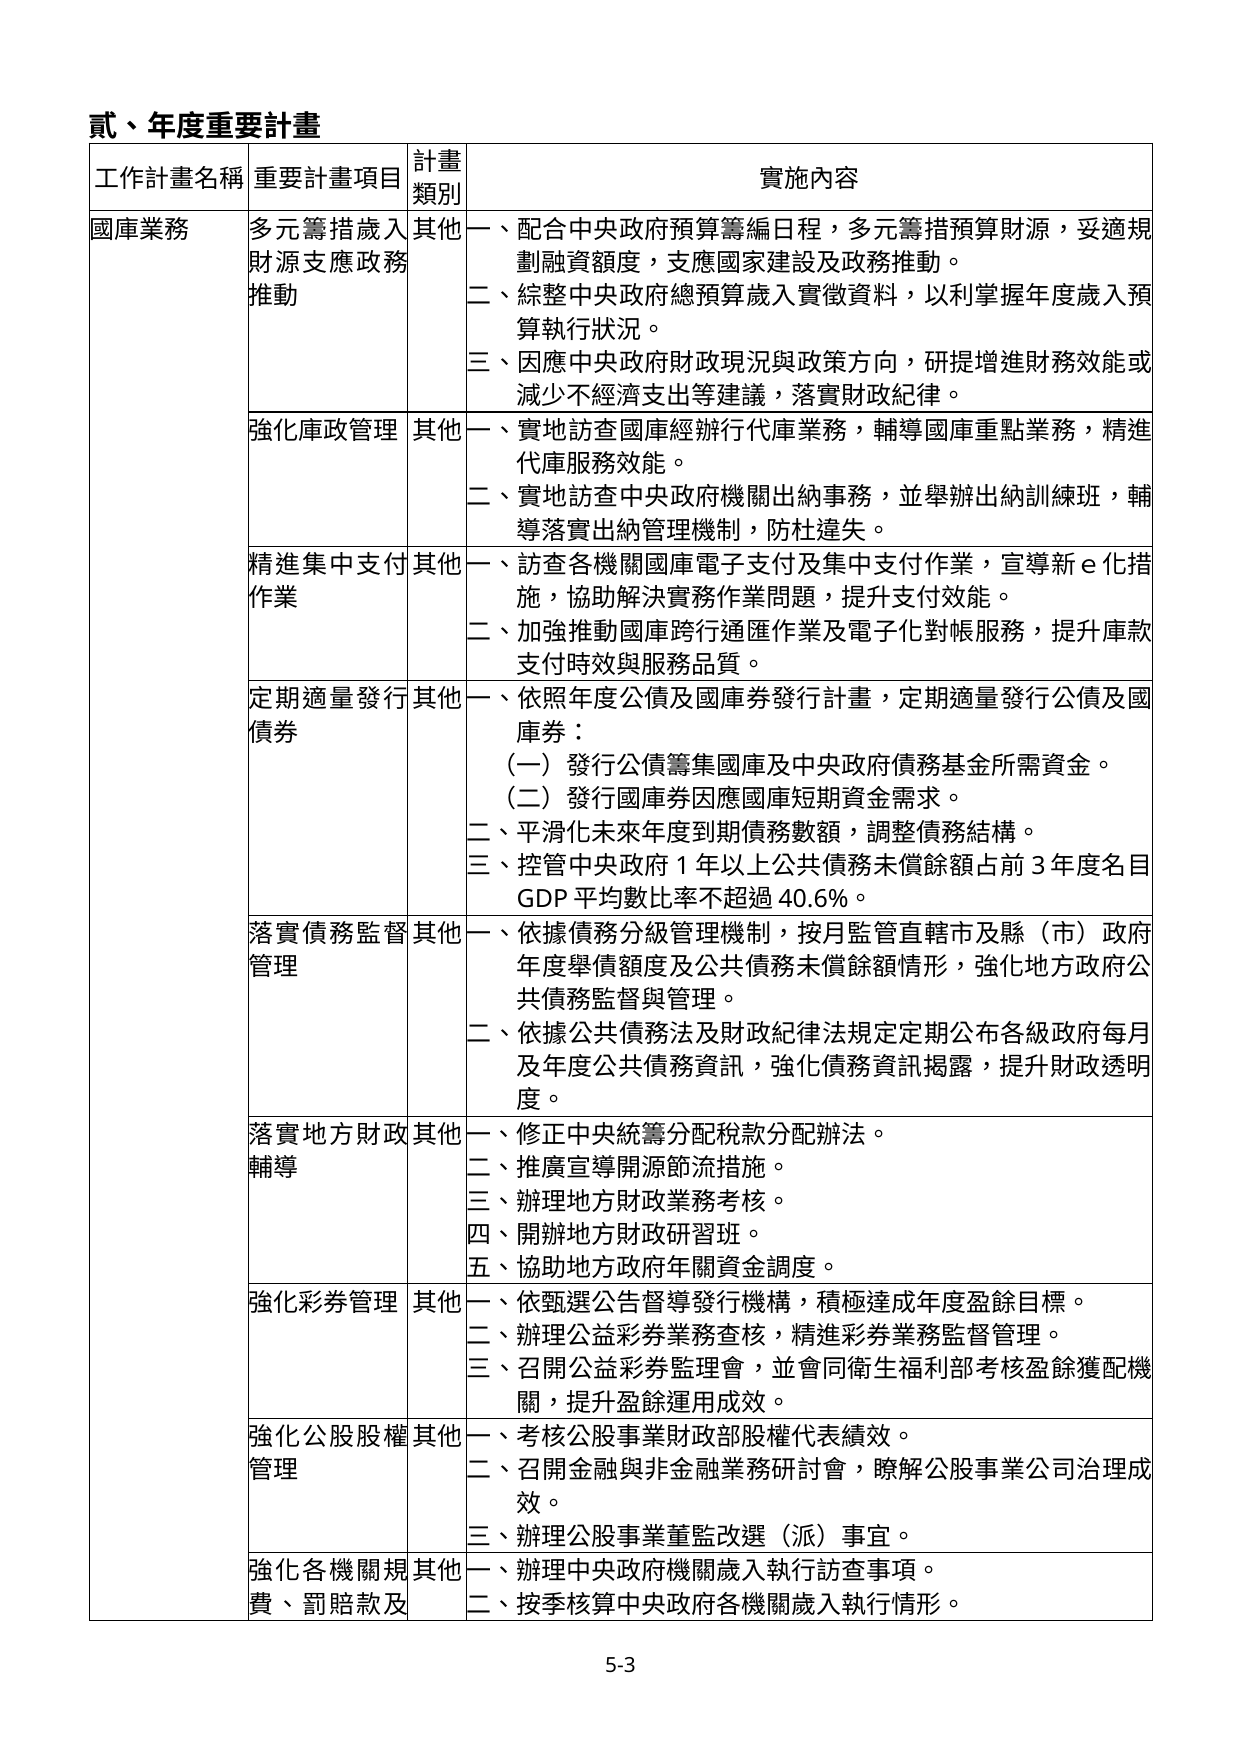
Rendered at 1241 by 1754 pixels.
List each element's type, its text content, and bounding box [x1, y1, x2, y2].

text 貳、年度重要計畫 [88, 109, 1152, 143]
table_cell 強化各機關規費、罰賠款及 [249, 1553, 407, 1620]
table_cell 一、依據債務分級管理機制，按月監管直轄市及縣（市）政府年度舉債額度及公共債務未償餘額情形，強化地方政府公共債務監督與管理。 二、依據公共債務法及財政紀律法規定定期公布各級政府每月及年度公共債務資訊，強化債務資訊揭露，提升財政透明度。 [467, 916, 1152, 1116]
table_header 重要計畫項目 [249, 144, 407, 210]
table_header 實施內容 [467, 144, 1152, 210]
table_cell 其他 [408, 547, 466, 680]
table_header 工作計畫名稱 [90, 144, 248, 210]
table_cell 其他 [408, 413, 466, 546]
table_cell 一、辦理中央政府機關歲入執行訪查事項。 二、按季核算中央政府各機關歲入執行情形。 [467, 1553, 1152, 1620]
table_cell 其他 [408, 916, 466, 1116]
table_cell 強化公股股權管理 [249, 1419, 407, 1552]
table_cell 其他 [408, 211, 466, 411]
table_cell 強化彩券管理 [249, 1284, 407, 1418]
table_cell 多元籌措歲入財源支應政務推動 [249, 211, 407, 411]
table_cell 一、修正中央統籌分配稅款分配辦法。 二、推廣宣導開源節流措施。 三、辦理地方財政業務考核。 四、開辦地方財政研習班。 五、協助地方政府年關資金調度。 [467, 1117, 1152, 1283]
table_cell 一、配合中央政府預算籌編日程，多元籌措預算財源，妥適規劃融資額度，支應國家建設及政務推動。 二、綜整中央政府總預算歲入實徵資料，以利掌握年度歲入預算執行狀況。 三、因應中央政府財政現況與政策方向，研提增進財務效能或減少不經濟支出等建議，落實財政紀律。 [467, 211, 1152, 411]
table_cell 其他 [408, 1419, 466, 1552]
table_cell 定期適量發行債券 [249, 681, 407, 914]
table_cell 一、依甄選公告督導發行機構，積極達成年度盈餘目標。 二、辦理公益彩券業務查核，精進彩券業務監督管理。 三、召開公益彩券監理會，並會同衛生福利部考核盈餘獲配機關，提升盈餘運用成效。 [467, 1284, 1152, 1418]
table_cell 其他 [408, 1553, 466, 1620]
table_cell 其他 [408, 1117, 466, 1283]
table_cell 精進集中支付作業 [249, 547, 407, 680]
table_header 計畫類別 [408, 144, 466, 210]
table_cell 其他 [408, 1284, 466, 1418]
table_cell 其他 [408, 681, 466, 914]
table_cell 一、訪查各機關國庫電子支付及集中支付作業，宣導新ｅ化措施，協助解決實務作業問題，提升支付效能。 二、加強推動國庫跨行通匯作業及電子化對帳服務，提升庫款支付時效與服務品質。 [467, 547, 1152, 680]
table_cell 國庫業務 [90, 211, 248, 1620]
table_cell 強化庫政管理 [249, 413, 407, 546]
table_cell 落實地方財政輔導 [249, 1117, 407, 1283]
table_cell 一、考核公股事業財政部股權代表績效。 二、召開金融與非金融業務研討會，瞭解公股事業公司治理成效。 三、辦理公股事業董監改選（派）事宜。 [467, 1419, 1152, 1552]
table_cell 一、實地訪查國庫經辦行代庫業務，輔導國庫重點業務，精進代庫服務效能。 二、實地訪查中央政府機關出納事務，並舉辦出納訓練班，輔導落實出納管理機制，防杜違失。 [467, 413, 1152, 546]
table_cell 落實債務監督管理 [249, 916, 407, 1116]
table_cell 一、依照年度公債及國庫券發行計畫，定期適量發行公債及國庫券： （一）發行公債籌集國庫及中央政府債務基金所需資金。 （二）發行國庫券因應國庫短期資金需求。 二、平滑化未來年度到期債務數額，調整債務結構。 三、控管中央政府1年以上公共債務未償餘額占前3年度名目GDP平均數比率不超過40.6%。 [467, 681, 1152, 914]
